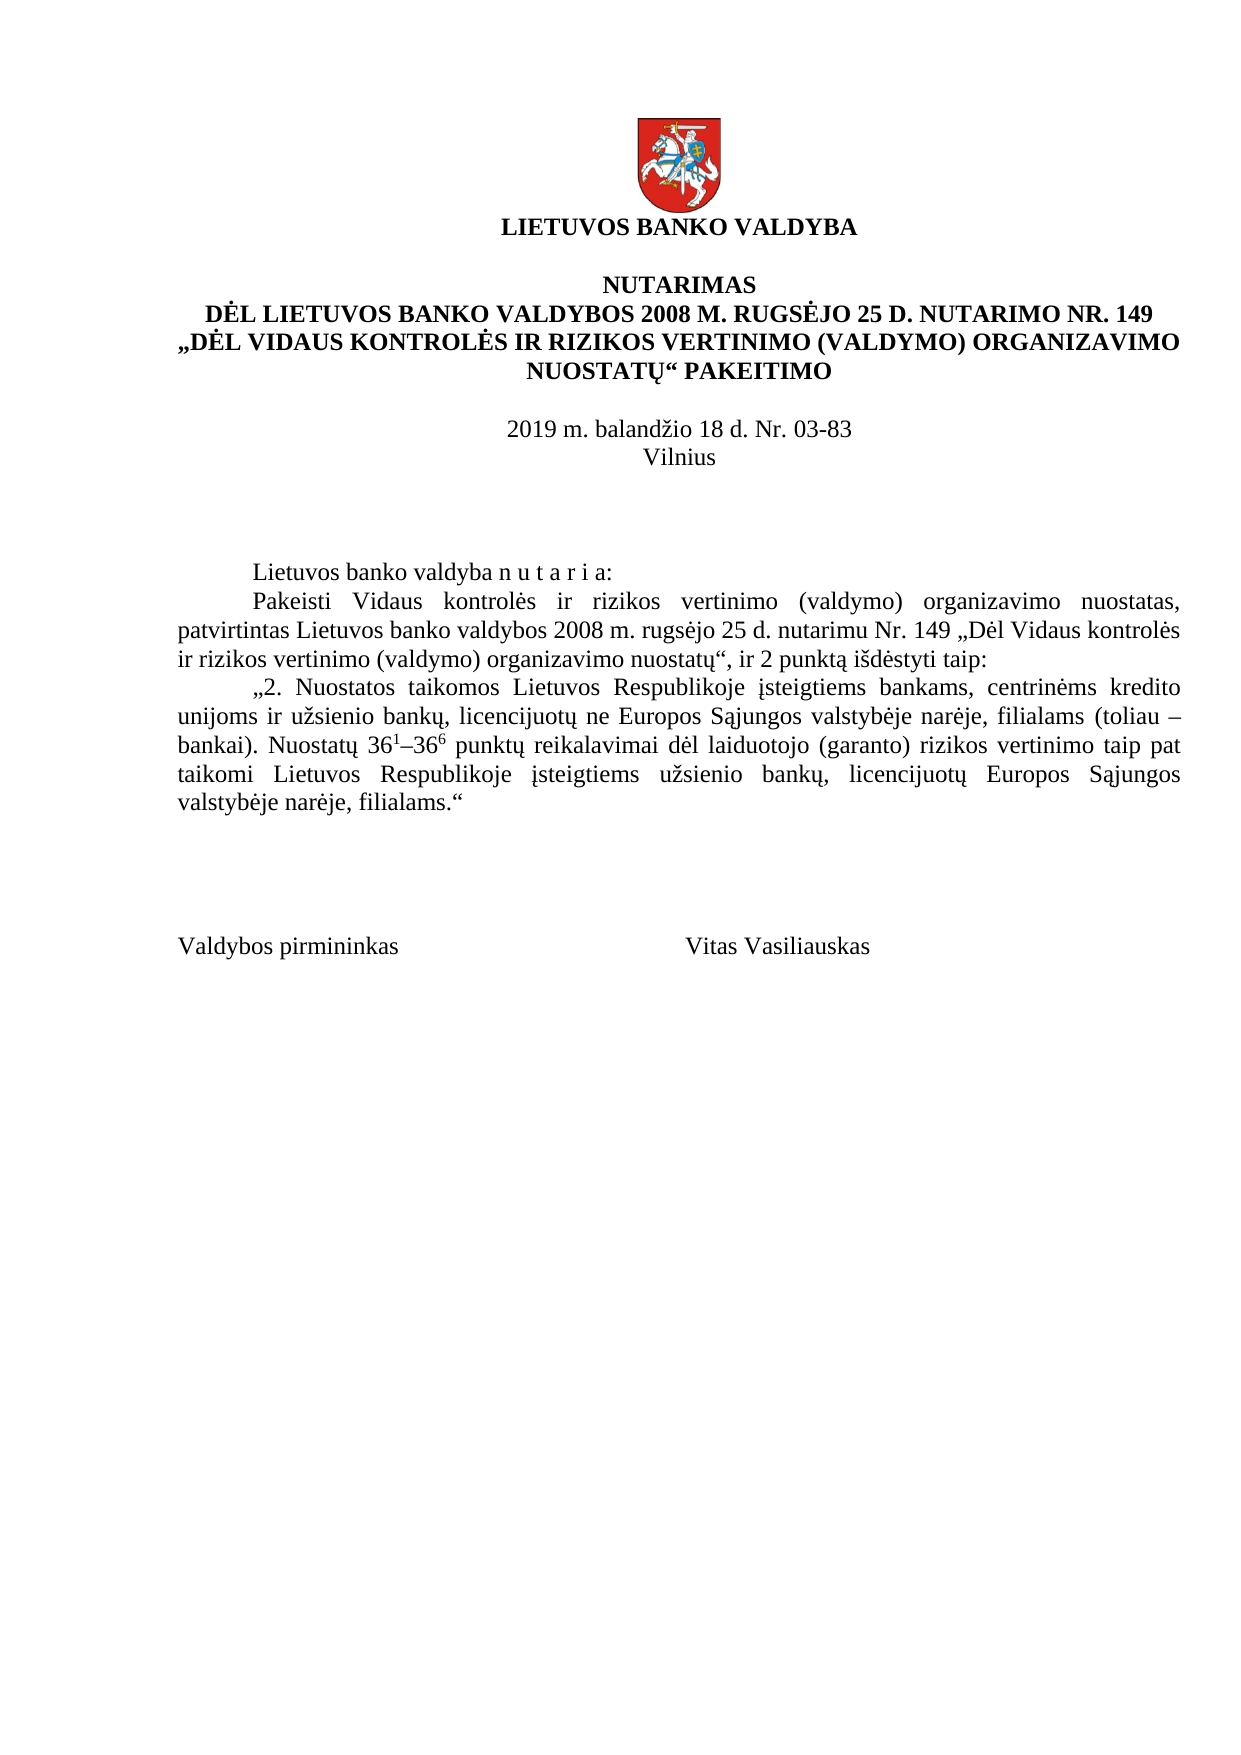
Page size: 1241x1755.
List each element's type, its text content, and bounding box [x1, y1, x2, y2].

text LIETUVOS BANKO VALDYBA [177, 212, 1181, 241]
text „2. Nuostatos taikomos Lietuvos Respublikoje įsteigtiems bankams, centrinėms kredito unijoms ir užsienio bankų, licencijuotų ne Europos Sąjungos valstybėje narėje, filialams (toliau – bankai). Nuostatų 361–366 punktų reikalavimai dėl laiduotojo (garanto) rizikos vertinimo taip pat taikomi Lietuvos Respublikoje įsteigtiems užsienio bankų, licencijuotų Europos Sąjungos valstybėje narėje, filialams.“ [177, 672, 1181, 816]
text Pakeisti Vidaus kontrolės ir rizikos vertinimo (valdymo) organizavimo nuostatas, patvirtintas Lietuvos banko valdybos 2008 m. rugsėjo 25 d. nutarimu Nr. 149 „Dėl Vidaus kontrolės ir rizikos vertinimo (valdymo) organizavimo nuostatų“, ir 2 punktą išdėstyti taip: [177, 586, 1181, 672]
text 2019 m. balandžio 18 d. Nr. 03-83 [177, 414, 1181, 442]
text Lietuvos banko valdyba n u t a r i a: [177, 557, 1181, 586]
text DĖL LIETUVOS BANKO VALDYBOS 2008 M. RUGSĖJO 25 D. NUTARIMO NR. 149 „DĖL VIDAUS KONTROLĖS IR RIZIKOS VERTINIMO (VALDYMO) ORGANIZAVIMO NUOSTATŲ“ PAKEITIMO [177, 299, 1181, 385]
text NUTARIMAS [177, 270, 1181, 299]
text Vilnius [177, 442, 1181, 471]
text Valdybos pirmininkas Vitas Vasiliauskas [177, 931, 1181, 960]
